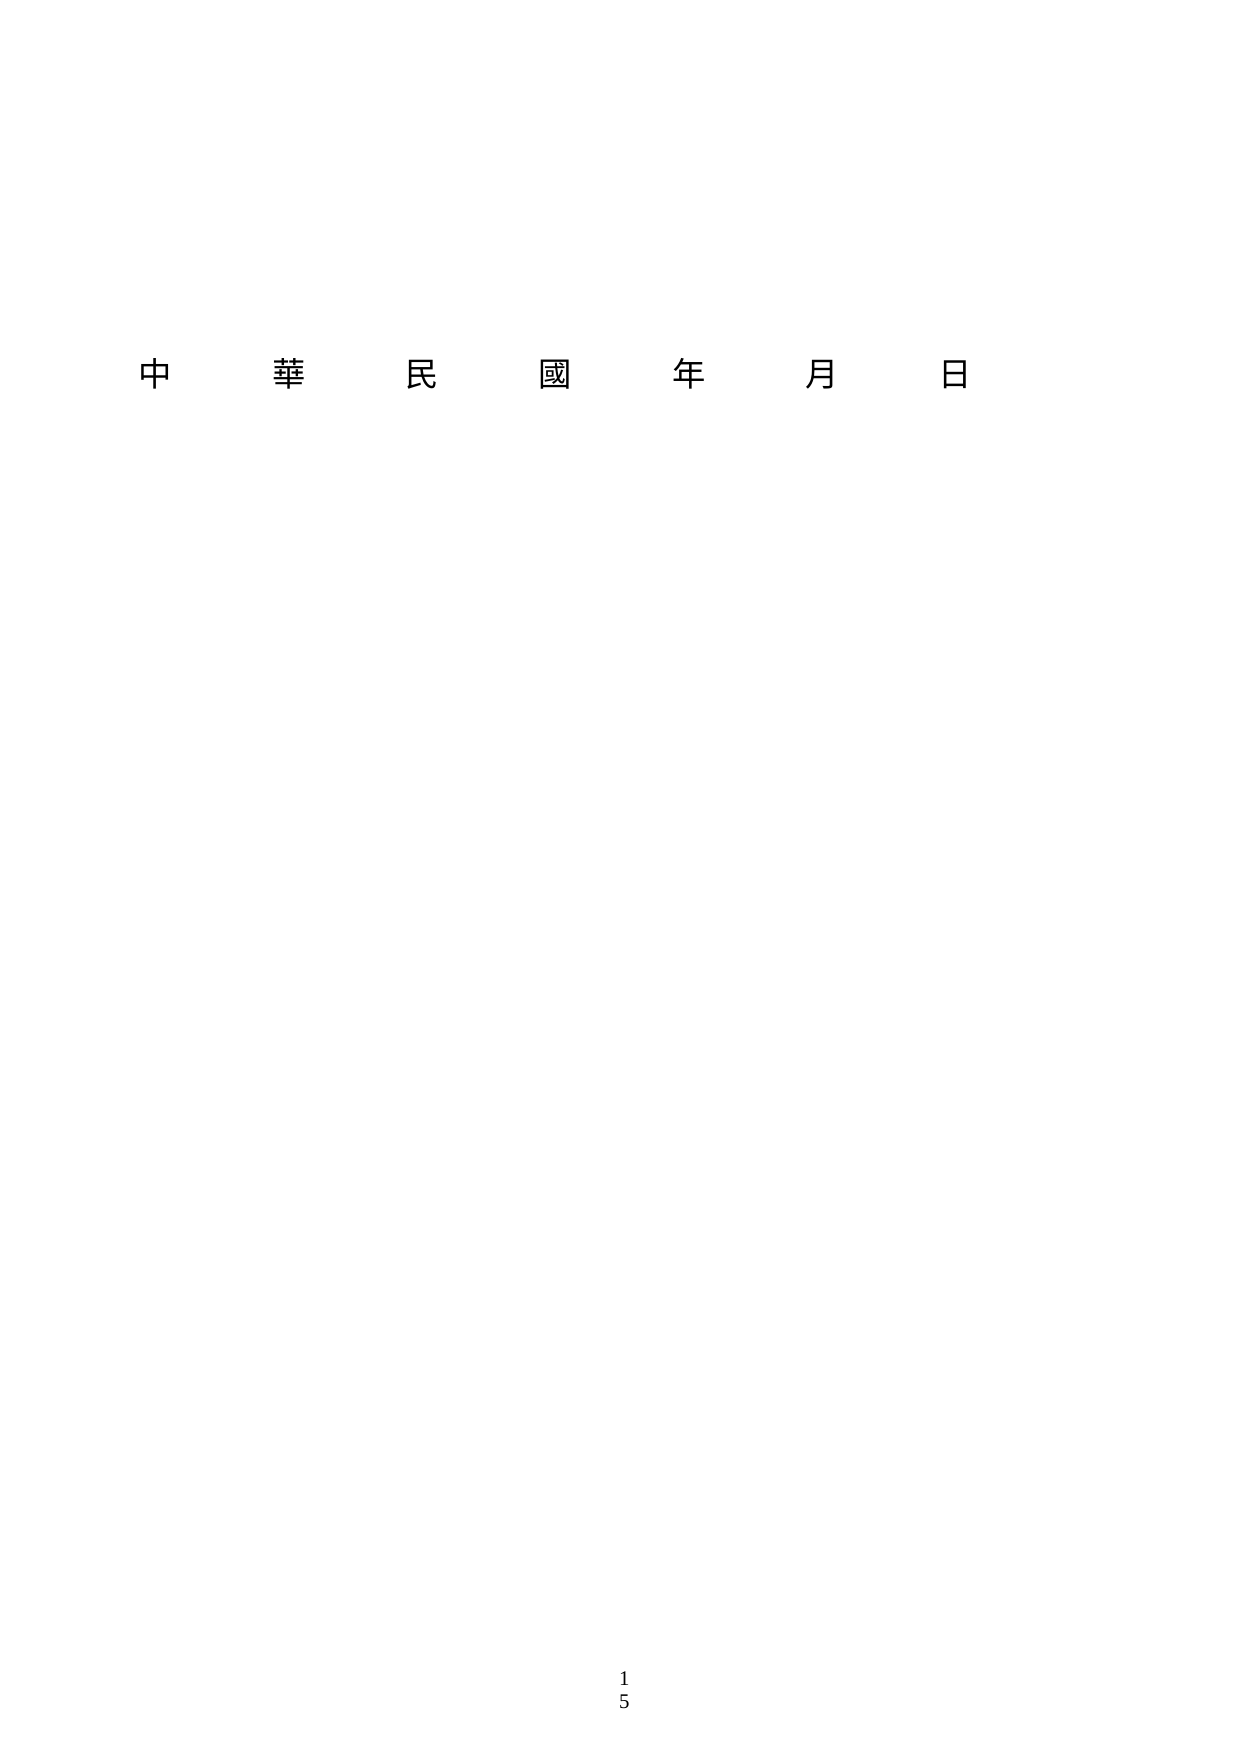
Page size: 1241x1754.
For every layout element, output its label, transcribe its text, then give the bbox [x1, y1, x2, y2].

text 中 華 民 國 年 月 日 [139, 347, 1127, 396]
